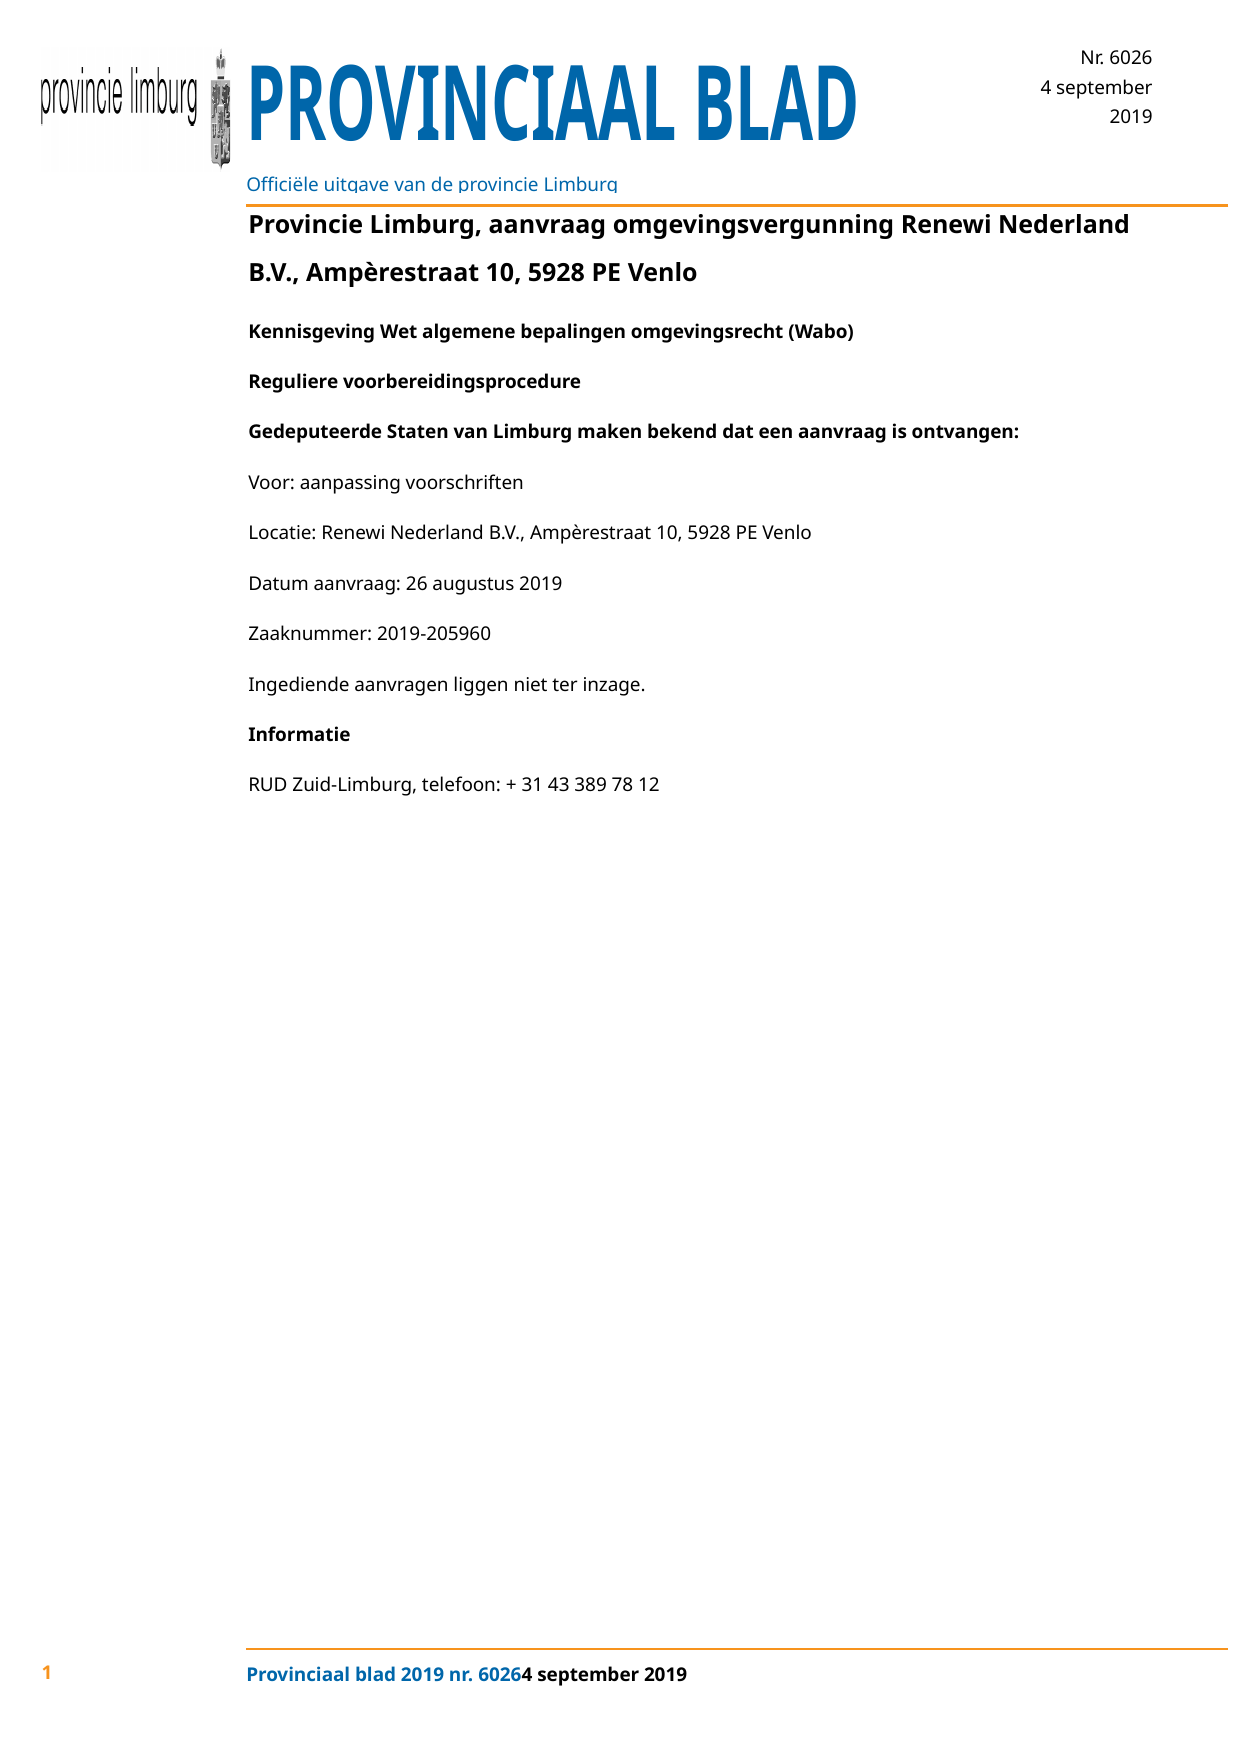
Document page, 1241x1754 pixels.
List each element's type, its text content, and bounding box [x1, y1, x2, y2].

text Zaaknummer: 2019-205960 [248, 620, 1152, 646]
text Provincie Limburg, aanvraag omgevingsvergunning Renewi Nederland B.V., Ampèrestraat 10, 5928 PE Venlo [248, 207, 1152, 288]
text Reguliere voorbereidingsprocedure [248, 368, 1152, 394]
text Gedeputeerde Staten van Limburg maken bekend dat een aanvraag is ontvangen: [248, 419, 1152, 444]
text RUD Zuid-Limburg, telefoon: + 31 43 389 78 12 [248, 772, 1152, 797]
text Datum aanvraag: 26 augustus 2019 [248, 570, 1152, 596]
text Locatie: Renewi Nederland B.V., Ampèrestraat 10, 5928 PE Venlo [248, 519, 1152, 545]
text Kennisgeving Wet algemene bepalingen omgevingsrecht (Wabo) [248, 318, 1152, 344]
text Ingediende aanvragen liggen niet ter inzage. [248, 671, 1152, 697]
text Voor: aanpassing voorschriften [248, 469, 1152, 495]
text Informatie [248, 721, 1152, 747]
picture [41, 47, 231, 172]
